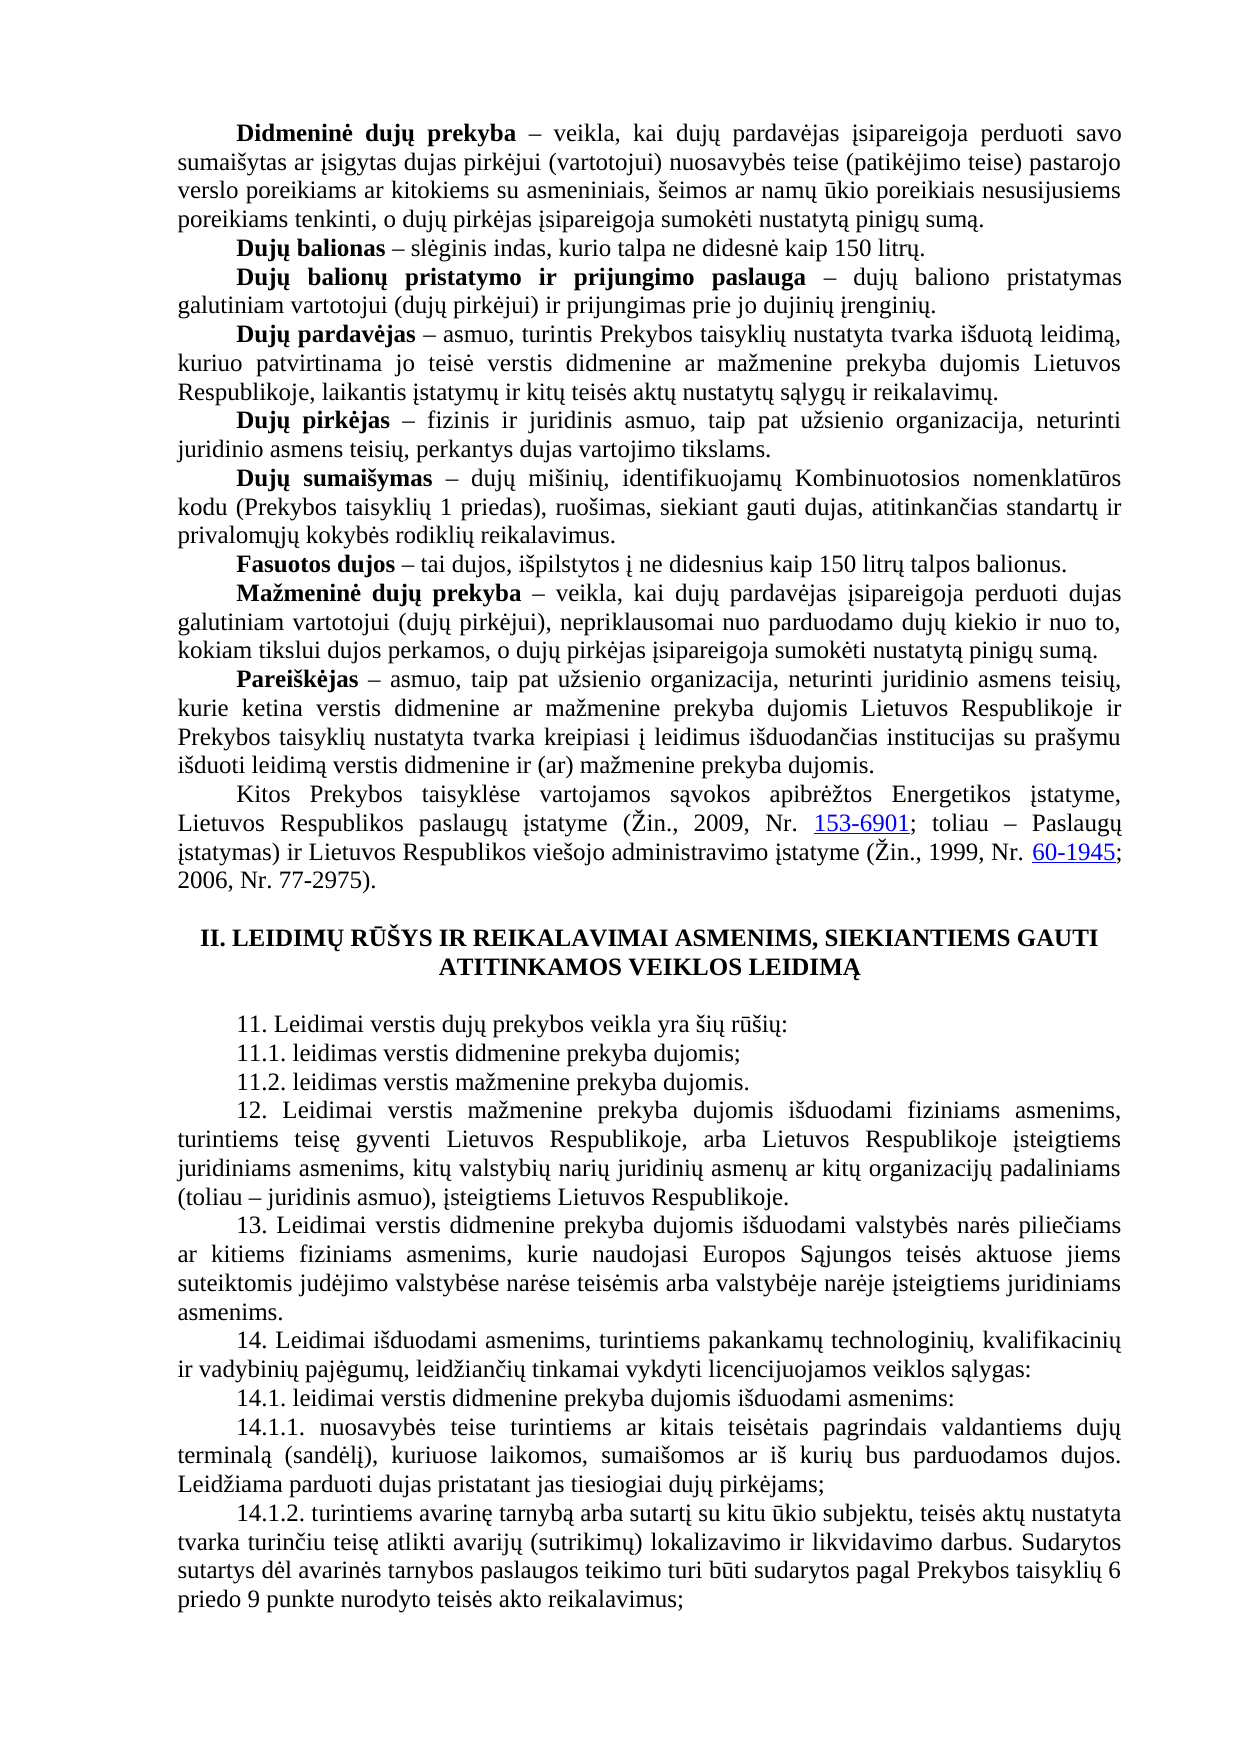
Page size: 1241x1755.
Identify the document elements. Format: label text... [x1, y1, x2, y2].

text 14. Leidimai išduodami asmenims, turintiems pakankamų technologinių, kvalifikacinių ir vadybinių pajėgumų, leidžiančių tinkamai vykdyti licencijuojamos veiklos sąlygas: [177, 1326, 1122, 1383]
text 11.2. leidimas verstis mažmenine prekyba dujomis. [177, 1067, 1122, 1096]
text Kitos Prekybos taisyklėse vartojamos sąvokos apibrėžtos Energetikos įstatyme, Lietuvos Respublikos paslaugų įstatyme (Žin., 2009, Nr. 153-6901; toliau – Paslaugų įstatymas) ir Lietuvos Respublikos viešojo administravimo įstatyme (Žin., 1999, Nr. 60-1945; 2006, Nr. 77-2975). [177, 779, 1122, 894]
text Dujų pardavėjas – asmuo, turintis Prekybos taisyklių nustatyta tvarka išduotą leidimą, kuriuo patvirtinama jo teisė verstis didmenine ar mažmenine prekyba dujomis Lietuvos Respublikoje, laikantis įstatymų ir kitų teisės aktų nustatytų sąlygų ir reikalavimų. [177, 319, 1122, 406]
text 11. Leidimai verstis dujų prekybos veikla yra šių rūšių: [177, 1009, 1122, 1038]
text 11.1. leidimas verstis didmenine prekyba dujomis; [177, 1038, 1122, 1067]
text Dujų balionas – slėginis indas, kurio talpa ne didesnė kaip 150 litrų. [177, 233, 1122, 262]
text Didmeninė dujų prekyba – veikla, kai dujų pardavėjas įsipareigoja perduoti savo sumaišytas ar įsigytas dujas pirkėjui (vartotojui) nuosavybės teise (patikėjimo teise) pastarojo verslo poreikiams ar kitokiems su asmeniniais, šeimos ar namų ūkio poreikiais nesusijusiems poreikiams tenkinti, o dujų pirkėjas įsipareigoja sumokėti nustatytą pinigų sumą. [177, 118, 1122, 233]
text II. LEIDIMŲ RŪŠYS IR REIKALAVIMAI ASMENIMS, SIEKIANTIEMS GAUTI ATITINKAMOS VEIKLOS LEIDIMĄ [177, 923, 1122, 981]
text Fasuotos dujos – tai dujos, išpilstytos į ne didesnius kaip 150 litrų talpos balionus. [177, 549, 1122, 578]
text Dujų balionų pristatymo ir prijungimo paslauga – dujų baliono pristatymas galutiniam vartotojui (dujų pirkėjui) ir prijungimas prie jo dujinių įrenginių. [177, 262, 1122, 319]
text 12. Leidimai verstis mažmenine prekyba dujomis išduodami fiziniams asmenims, turintiems teisę gyventi Lietuvos Respublikoje, arba Lietuvos Respublikoje įsteigtiems juridiniams asmenims, kitų valstybių narių juridinių asmenų ar kitų organizacijų padaliniams (toliau – juridinis asmuo), įsteigtiems Lietuvos Respublikoje. [177, 1096, 1122, 1211]
text 14.1. leidimai verstis didmenine prekyba dujomis išduodami asmenims: [177, 1383, 1122, 1412]
text Mažmeninė dujų prekyba – veikla, kai dujų pardavėjas įsipareigoja perduoti dujas galutiniam vartotojui (dujų pirkėjui), nepriklausomai nuo parduodamo dujų kiekio ir nuo to, kokiam tikslui dujos perkamos, o dujų pirkėjas įsipareigoja sumokėti nustatytą pinigų sumą. [177, 578, 1122, 664]
text 14.1.2. turintiems avarinę tarnybą arba sutartį su kitu ūkio subjektu, teisės aktų nustatyta tvarka turinčiu teisę atlikti avarijų (sutrikimų) lokalizavimo ir likvidavimo darbus. Sudarytos sutartys dėl avarinės tarnybos paslaugos teikimo turi būti sudarytos pagal Prekybos taisyklių 6 priedo 9 punkte nurodyto teisės akto reikalavimus; [177, 1498, 1122, 1613]
text Dujų pirkėjas – fizinis ir juridinis asmuo, taip pat užsienio organizacija, neturinti juridinio asmens teisių, perkantys dujas vartojimo tikslams. [177, 406, 1122, 463]
text 13. Leidimai verstis didmenine prekyba dujomis išduodami valstybės narės piliečiams ar kitiems fiziniams asmenims, kurie naudojasi Europos Sąjungos teisės aktuose jiems suteiktomis judėjimo valstybėse narėse teisėmis arba valstybėje narėje įsteigtiems juridiniams asmenims. [177, 1211, 1122, 1326]
text 14.1.1. nuosavybės teise turintiems ar kitais teisėtais pagrindais valdantiems dujų terminalą (sandėlį), kuriuose laikomos, sumaišomos ar iš kurių bus parduodamos dujos. Leidžiama parduoti dujas pristatant jas tiesiogiai dujų pirkėjams; [177, 1412, 1122, 1498]
text Pareiškėjas – asmuo, taip pat užsienio organizacija, neturinti juridinio asmens teisių, kurie ketina verstis didmenine ar mažmenine prekyba dujomis Lietuvos Respublikoje ir Prekybos taisyklių nustatyta tvarka kreipiasi į leidimus išduodančias institucijas su prašymu išduoti leidimą verstis didmenine ir (ar) mažmenine prekyba dujomis. [177, 664, 1122, 779]
text Dujų sumaišymas – dujų mišinių, identifikuojamų Kombinuotosios nomenklatūros kodu (Prekybos taisyklių 1 priedas), ruošimas, siekiant gauti dujas, atitinkančias standartų ir privalomųjų kokybės rodiklių reikalavimus. [177, 463, 1122, 549]
